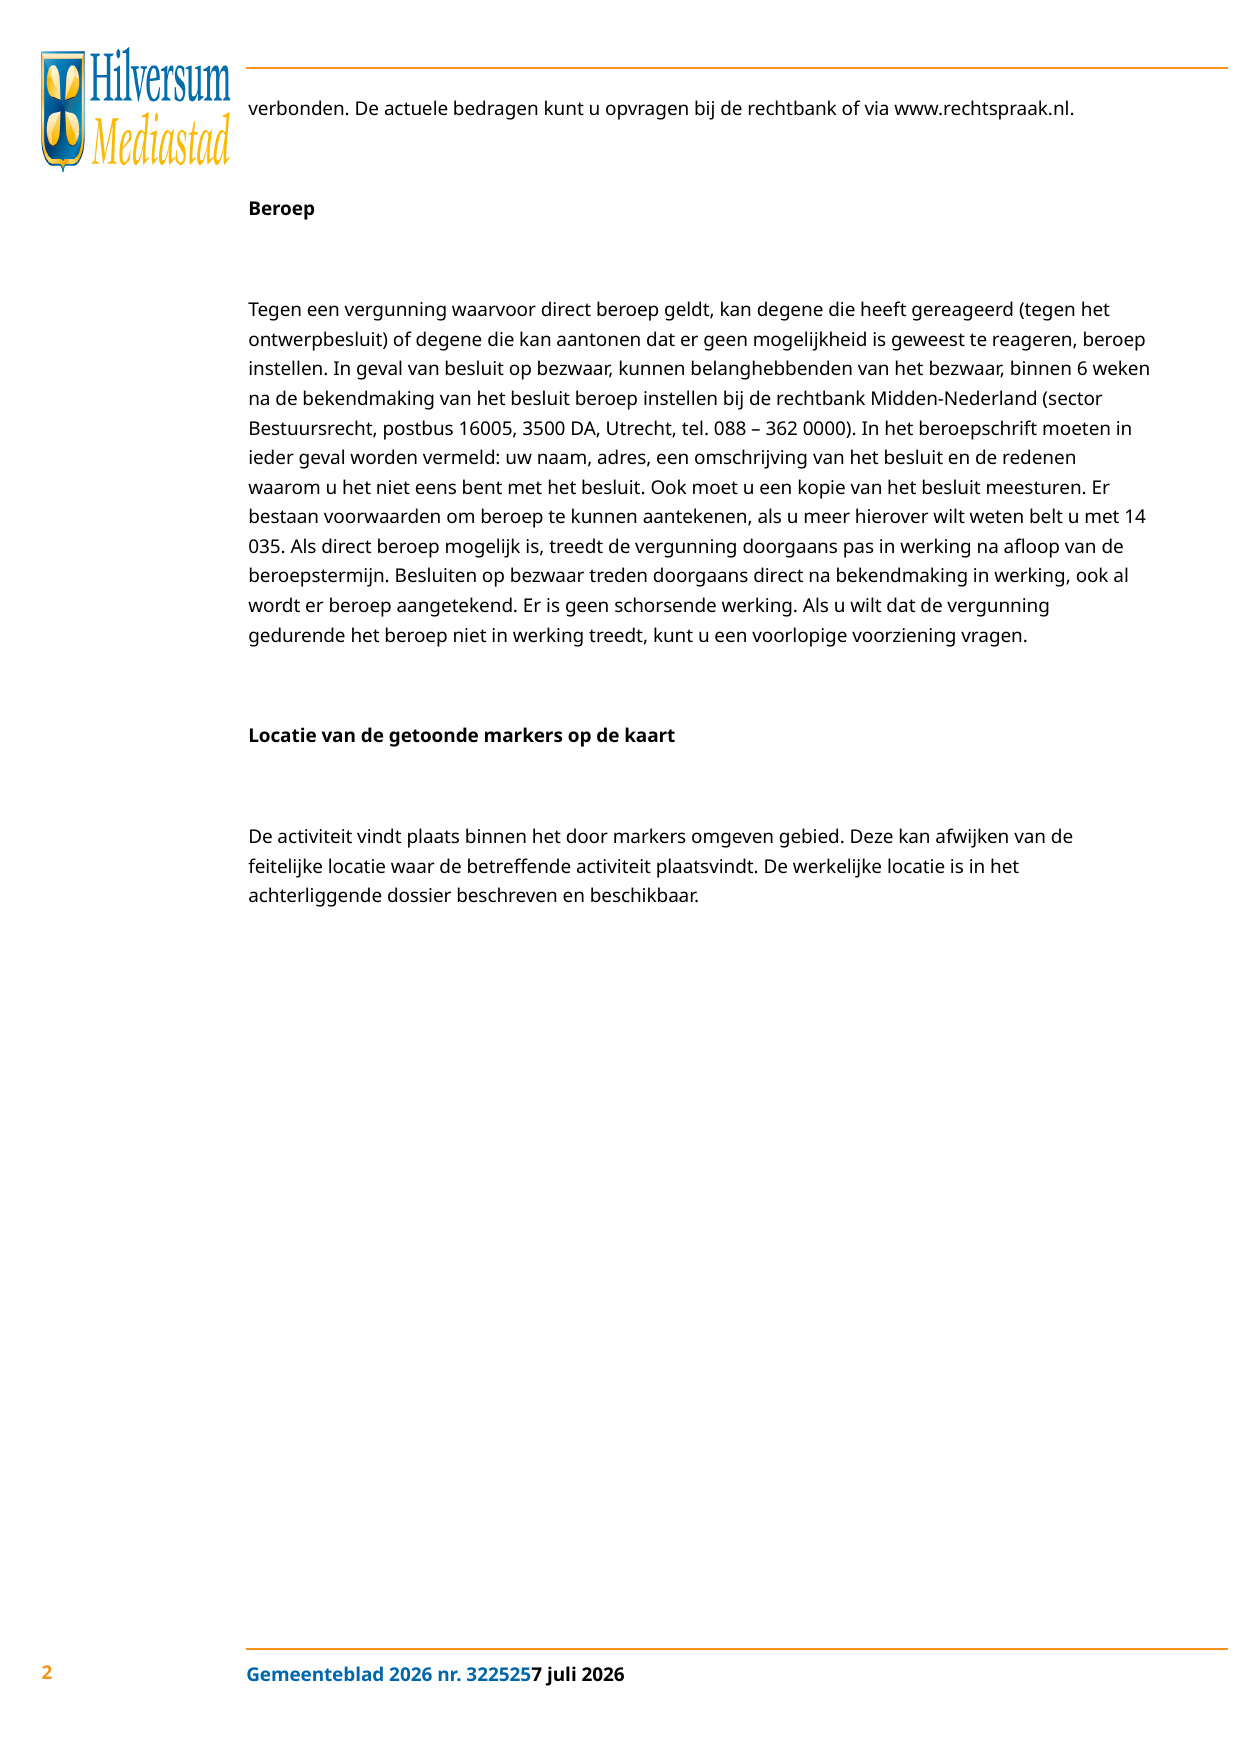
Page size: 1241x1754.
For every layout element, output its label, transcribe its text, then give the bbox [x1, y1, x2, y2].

text Beroep [248, 196, 1152, 221]
text Tegen een vergunning waarvoor direct beroep geldt, kan degene die heeft gereageerd (tegen het ontwerpbesluit) of degene die kan aantonen dat er geen mogelijkheid is geweest te reageren, beroep instellen. In geval van besluit op bezwaar, kunnen belanghebbenden van het bezwaar, binnen 6 weken na de bekendmaking van het besluit beroep instellen bij de rechtbank Midden-Nederland (sector Bestuursrecht, postbus 16005, 3500 DA, Utrecht, tel. 088 – 362 0000). In het beroepschrift moeten in ieder geval worden vermeld: uw naam, adres, een omschrijving van het besluit en de redenen waarom u het niet eens bent met het besluit. Ook moet u een kopie van het besluit meesturen. Er bestaan voorwaarden om beroep te kunnen aantekenen, als u meer hierover wilt weten belt u met 14 035. Als direct beroep mogelijk is, treedt de vergunning doorgaans pas in werking na afloop van de beroepstermijn. Besluiten op bezwaar treden doorgaans direct na bekendmaking in werking, ook al wordt er beroep aangetekend. Er is geen schorsende werking. Als u wilt dat de vergunning gedurende het beroep niet in werking treedt, kunt u een voorlopige voorziening vragen. [248, 296, 1152, 648]
text Locatie van de getoonde markers op de kaart [248, 723, 1152, 748]
text verbonden. De actuele bedragen kunt u opvragen bij de rechtbank of via www.rechtspraak.nl. [248, 95, 1152, 121]
picture [41, 47, 231, 172]
text De activiteit vindt plaats binnen het door markers omgeven gebied. Deze kan afwijken van de feitelijke locatie waar de betreffende activiteit plaatsvindt. De werkelijke locatie is in het achterliggende dossier beschreven en beschikbaar. [248, 823, 1152, 908]
